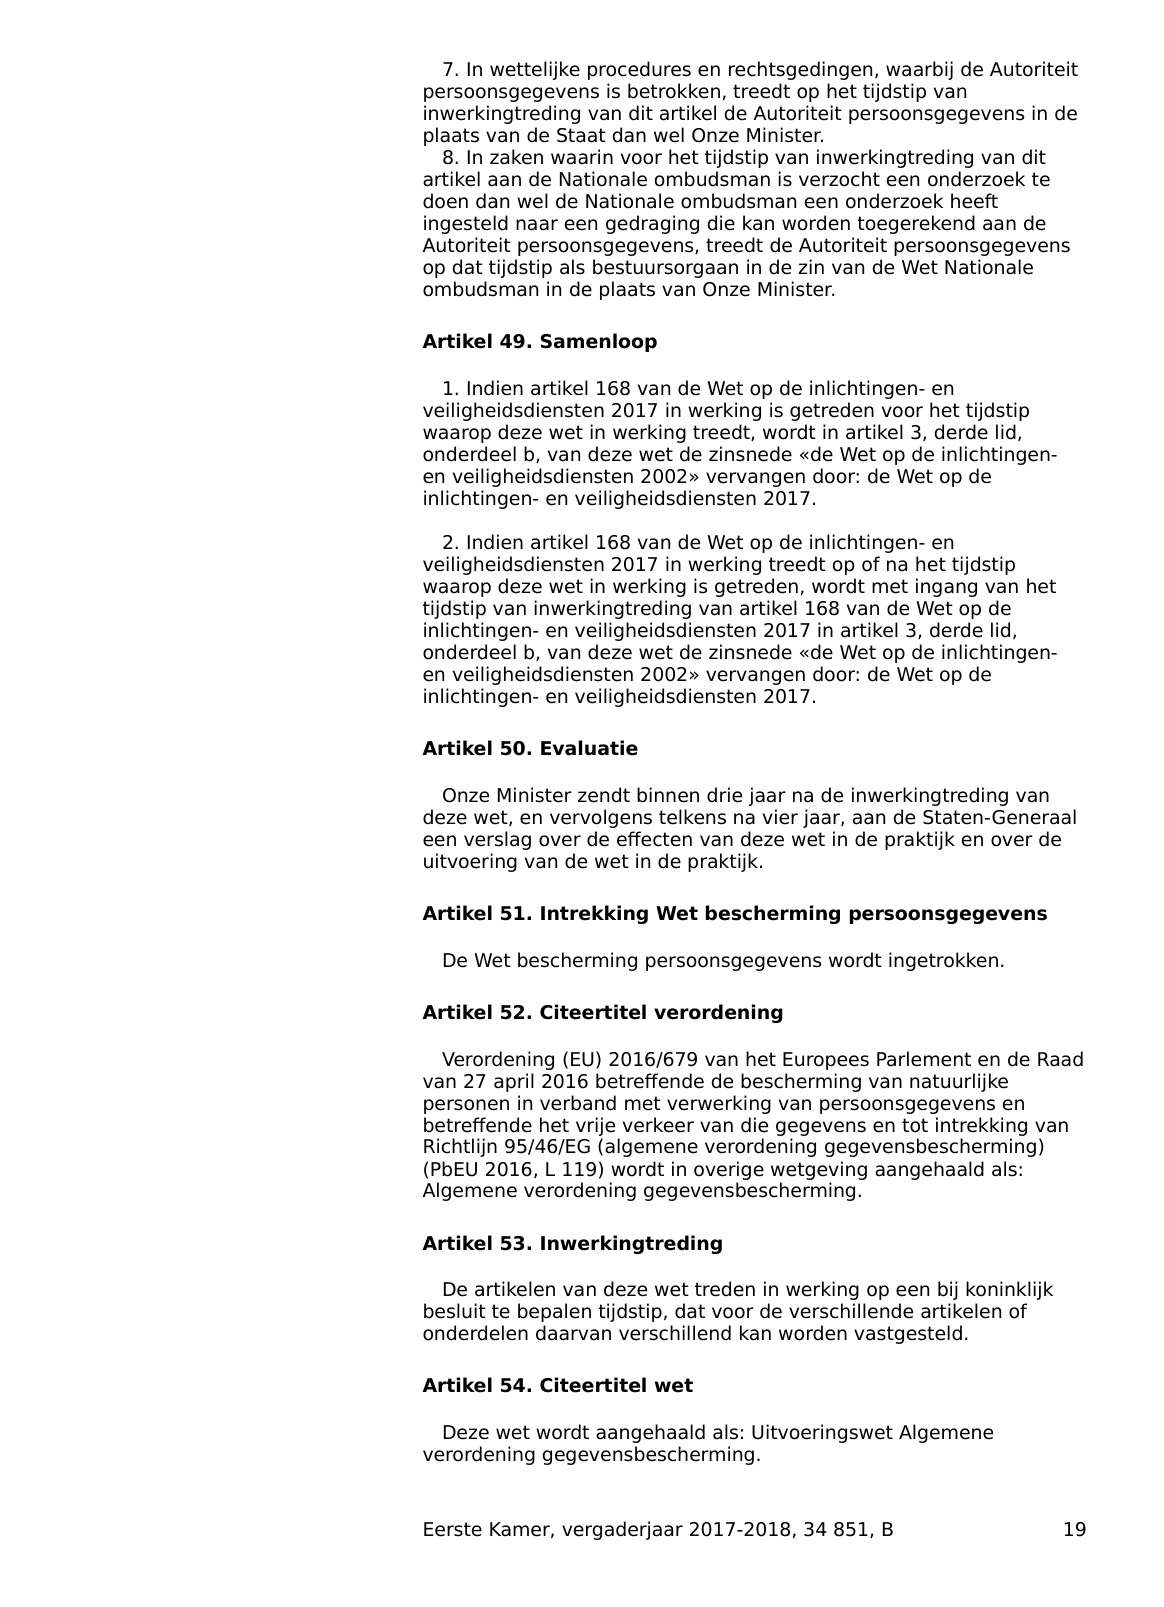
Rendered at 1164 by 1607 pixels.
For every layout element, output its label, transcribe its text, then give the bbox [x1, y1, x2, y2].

subtitle Artikel 51. Intrekking Wet bescherming persoonsgegevens [422, 903, 1087, 924]
text De artikelen van deze wet treden in werking op een bij koninklijk besluit te bepalen tijdstip, dat voor de verschillende artikelen of onderdelen daarvan verschillend kan worden vastgesteld. [422, 1279, 1087, 1345]
subtitle Artikel 53. Inwerkingtreding [422, 1232, 1087, 1254]
subtitle Artikel 49. Samenloop [422, 331, 1087, 353]
subtitle Artikel 50. Evaluatie [422, 738, 1087, 760]
text 2. Indien artikel 168 van de Wet op de inlichtingen- en veiligheidsdiensten 2017 in werking treedt op of na het tijdstip waarop deze wet in werking is getreden, wordt met ingang van het tijdstip van inwerkingtreding van artikel 168 van de Wet op de inlichtingen- en veiligheidsdiensten 2017 in artikel 3, derde lid, onderdeel b, van deze wet de zinsnede «de Wet op de inlichtingen- en veiligheidsdiensten 2002» vervangen door: de Wet op de inlichtingen- en veiligheidsdiensten 2017. [422, 532, 1087, 708]
text 1. Indien artikel 168 van de Wet op de inlichtingen- en veiligheidsdiensten 2017 in werking is getreden voor het tijdstip waarop deze wet in werking treedt, wordt in artikel 3, derde lid, onderdeel b, van deze wet de zinsnede «de Wet op de inlichtingen- en veiligheidsdiensten 2002» vervangen door: de Wet op de inlichtingen- en veiligheidsdiensten 2017. [422, 378, 1087, 510]
text Onze Minister zendt binnen drie jaar na de inwerkingtreding van deze wet, en vervolgens telkens na vier jaar, aan de Staten-Generaal een verslag over de effecten van deze wet in de praktijk en over de uitvoering van de wet in de praktijk. [422, 785, 1087, 873]
text Verordening (EU) 2016/679 van het Europees Parlement en de Raad van 27 april 2016 betreffende de bescherming van natuurlijke personen in verband met verwerking van persoonsgegevens en betreffende het vrije verkeer van die gegevens en tot intrekking van Richtlijn 95/46/EG (algemene verordening gegevensbescherming) (PbEU 2016, L 119) wordt in overige wetgeving aangehaald als: Algemene verordening gegevensbescherming. [422, 1048, 1087, 1202]
subtitle Artikel 54. Citeertitel wet [422, 1375, 1087, 1397]
subtitle Artikel 52. Citeertitel verordening [422, 1002, 1087, 1023]
text 7. In wettelijke procedures en rechtsgedingen, waarbij de Autoriteit persoonsgegevens is betrokken, treedt op het tijdstip van inwerkingtreding van dit artikel de Autoriteit persoonsgegevens in de plaats van de Staat dan wel Onze Minister. [422, 59, 1087, 147]
text De Wet bescherming persoonsgegevens wordt ingetrokken. [422, 949, 1087, 972]
text Deze wet wordt aangehaald als: Uitvoeringswet Algemene verordening gegevensbescherming. [422, 1422, 1087, 1466]
text 8. In zaken waarin voor het tijdstip van inwerkingtreding van dit artikel aan de Nationale ombudsman is verzocht een onderzoek te doen dan wel de Nationale ombudsman een onderzoek heeft ingesteld naar een gedraging die kan worden toegerekend aan de Autoriteit persoonsgegevens, treedt de Autoriteit persoonsgegevens op dat tijdstip als bestuursorgaan in de zin van de Wet Nationale ombudsman in de plaats van Onze Minister. [422, 147, 1087, 301]
